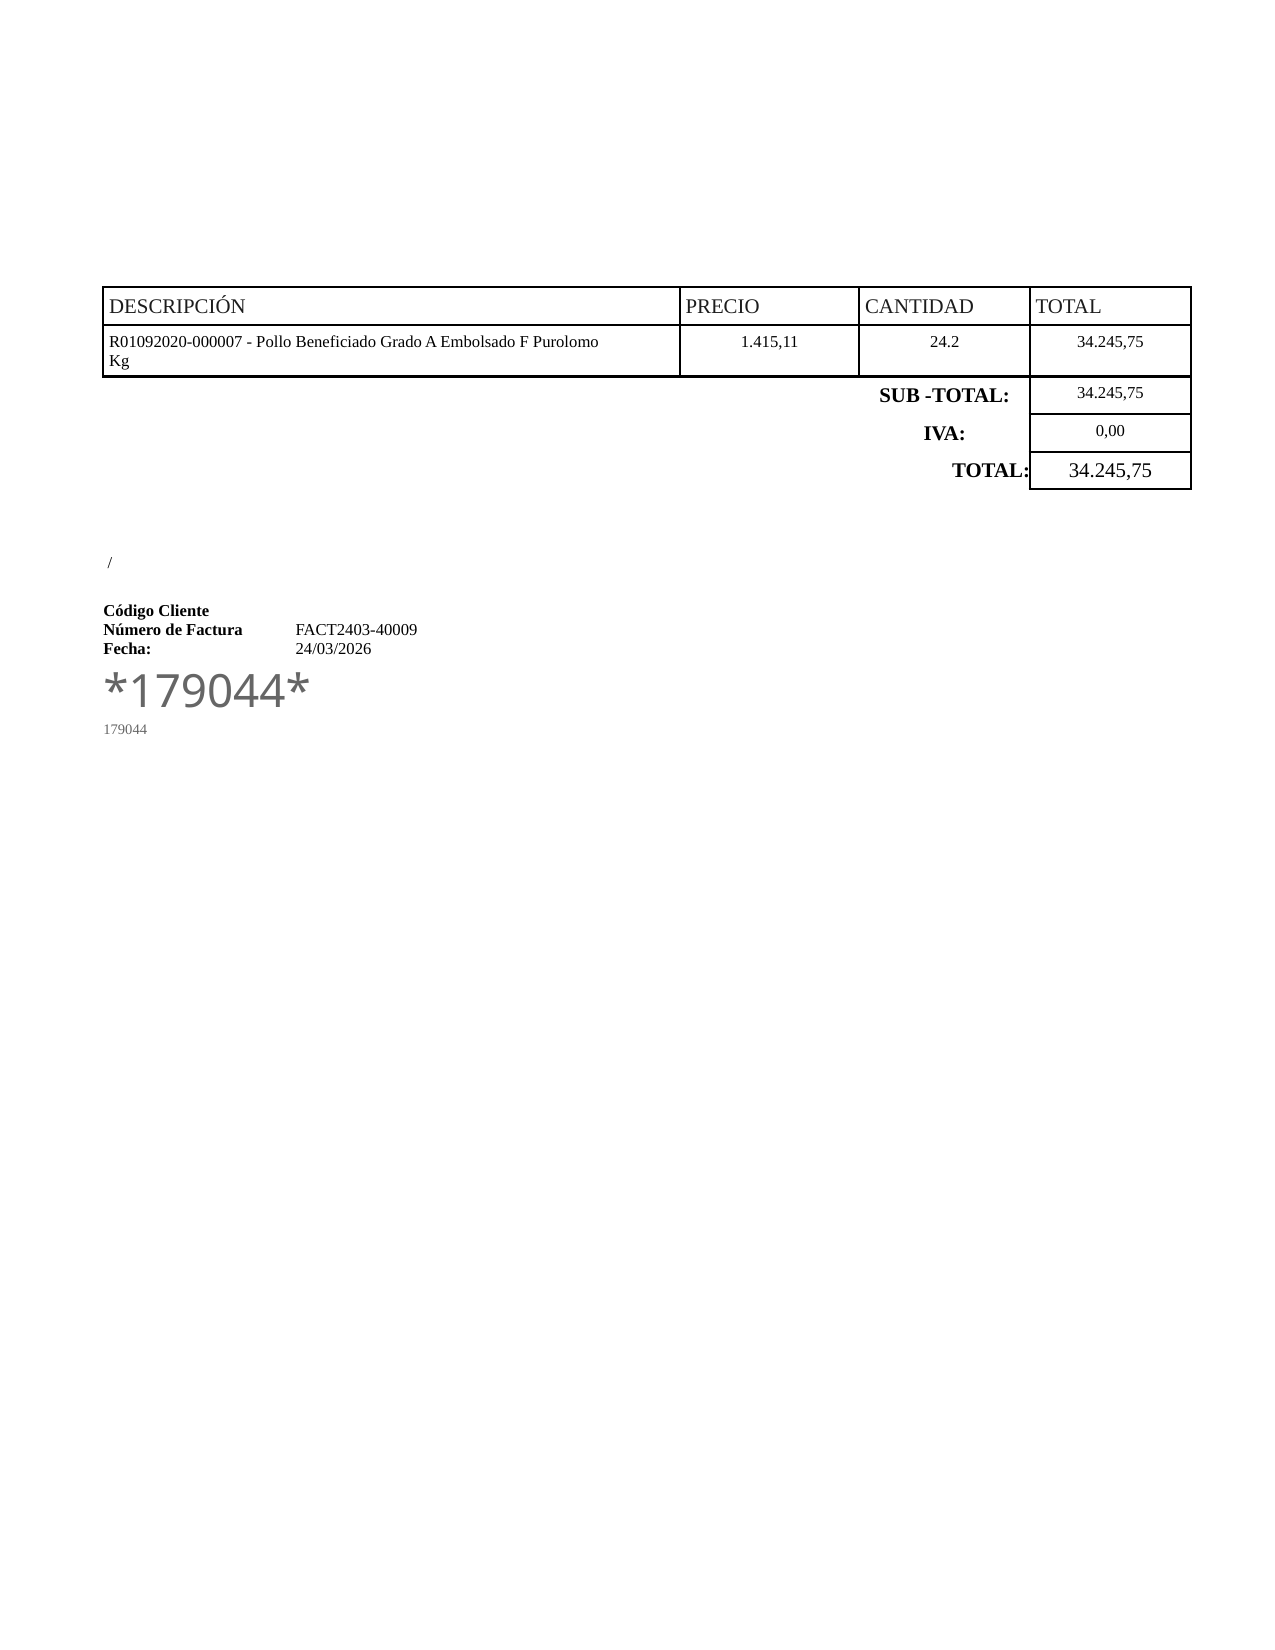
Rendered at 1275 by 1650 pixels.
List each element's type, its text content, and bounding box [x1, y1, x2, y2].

table_cell [103, 534, 858, 553]
table_cell R01092020-000007 - Pollo Beneficiado Grado A Embolsado F Purolomo Kg [104, 326, 679, 375]
table_header [103, 490, 858, 514]
table_cell 24/03/2026 [295, 639, 517, 658]
table_cell Fecha: [103, 639, 295, 658]
table_cell Número de Factura [103, 620, 295, 639]
table_cell IVA: [859, 413, 1029, 451]
text *179044* [103, 658, 1137, 721]
table_cell 34.245,75 [1031, 326, 1190, 375]
table_cell / [103, 553, 858, 572]
table_header TOTAL [1031, 288, 1190, 323]
table_cell SUB -TOTAL: [859, 378, 1029, 413]
table_cell 1.415,11 [681, 326, 858, 375]
table_cell 24.2 [860, 326, 1029, 375]
table_header [295, 601, 517, 620]
table_header PRECIO [681, 288, 858, 323]
table_header CANTIDAD [860, 288, 1029, 323]
table_cell 34.245,75 [1031, 453, 1190, 488]
text 179044 [103, 721, 1137, 737]
table_header Código Cliente [103, 601, 295, 620]
table_header DESCRIPCIÓN [104, 288, 679, 323]
table_cell [103, 514, 858, 533]
table_cell 34.245,75 [1031, 378, 1190, 413]
table_cell TOTAL: [859, 451, 1029, 488]
table_cell FACT2403-40009 [295, 620, 517, 639]
table_cell 0,00 [1031, 415, 1190, 451]
table_cell [103, 378, 859, 488]
